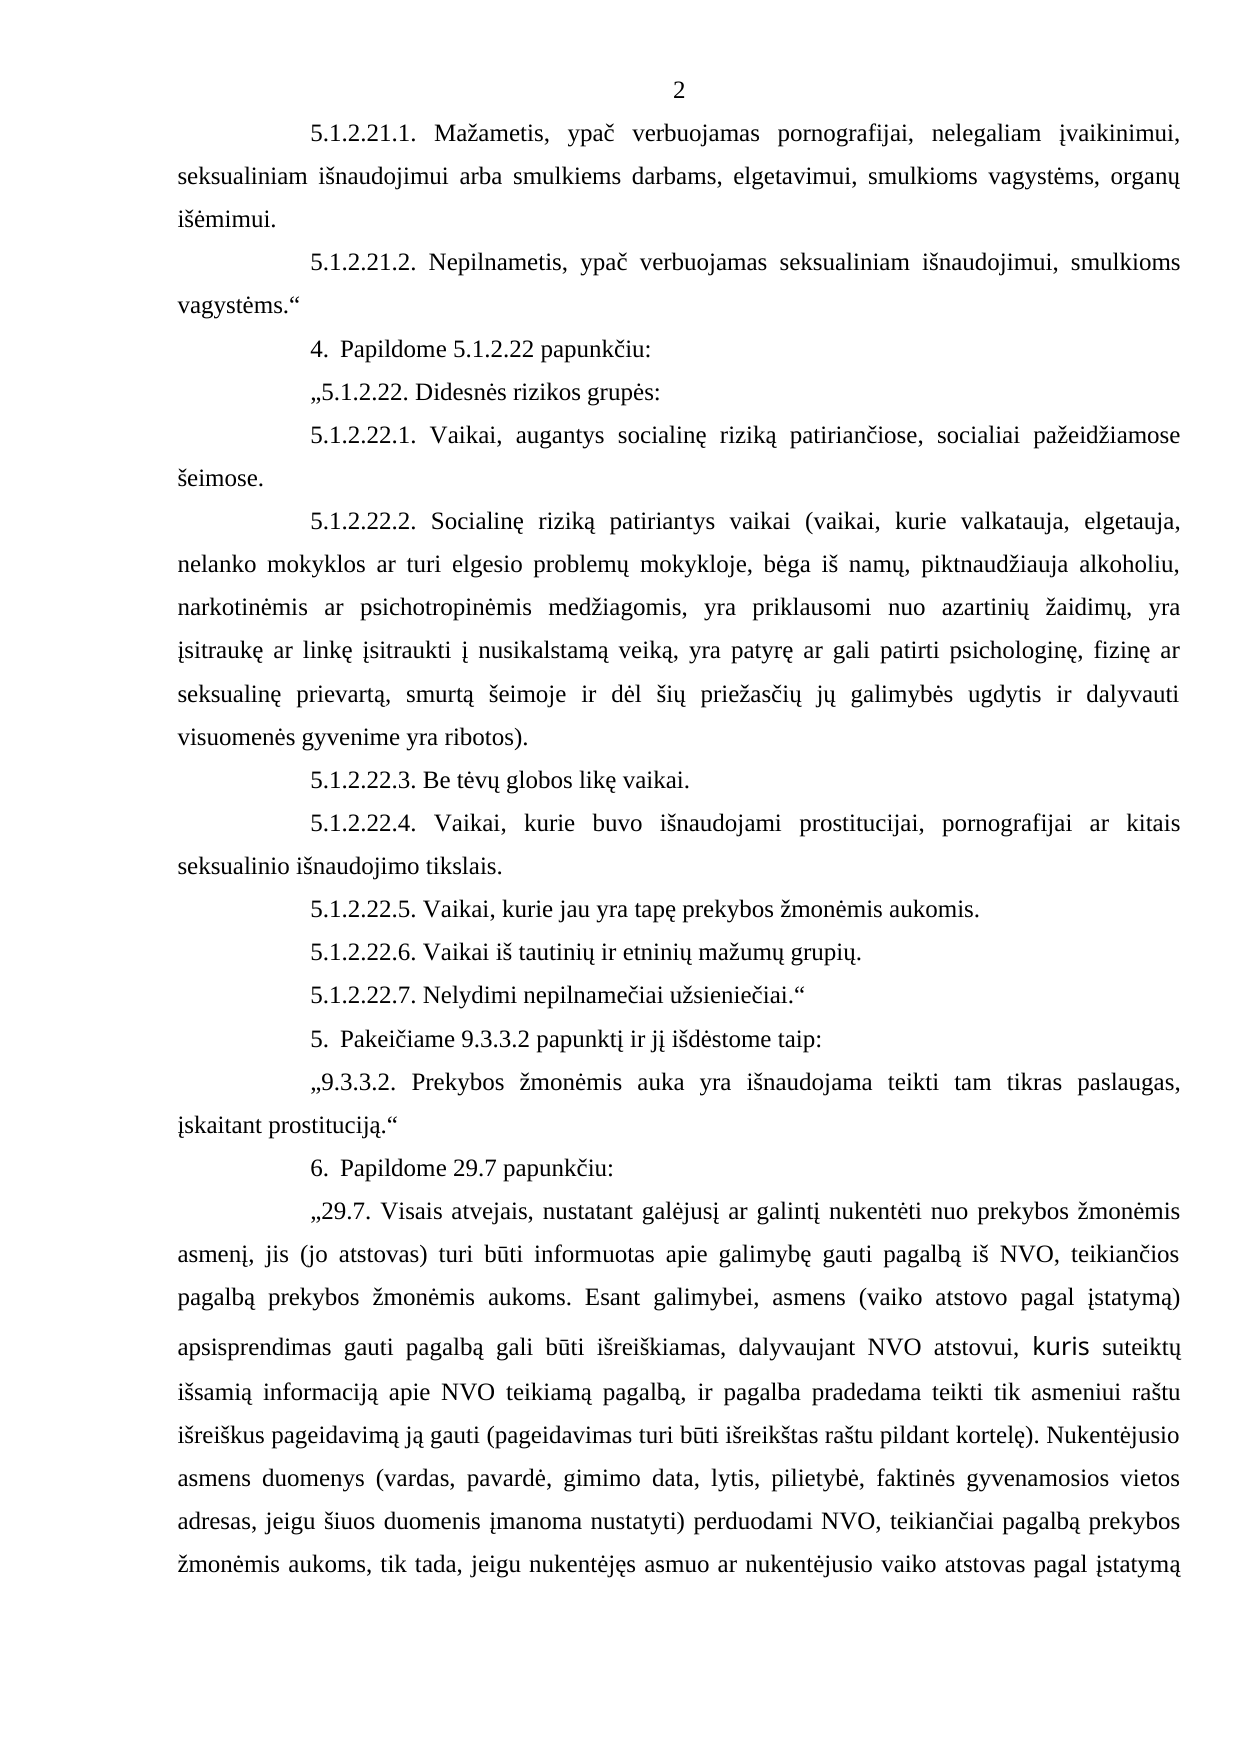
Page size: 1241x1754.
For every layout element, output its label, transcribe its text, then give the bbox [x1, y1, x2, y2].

text „9.3.3.2. Prekybos žmonėmis auka yra išnaudojama teikti tam tikras paslaugas, įskaitant prostituciją.“ [177, 1067, 1181, 1139]
text 4. Papildome 5.1.2.22 papunkčiu: [177, 334, 1181, 362]
text 5.1.2.22.4. Vaikai, kurie buvo išnaudojami prostitucijai, pornografijai ar kitais seksualinio išnaudojimo tikslais. [177, 808, 1181, 880]
text „29.7. Visais atvejais, nustatant galėjusį ar galintį nukentėti nuo prekybos žmonėmis asmenį, jis (jo atstovas) turi būti informuotas apie galimybę gauti pagalbą iš NVO, teikiančios pagalbą prekybos žmonėmis aukoms. Esant galimybei, asmens (vaiko atstovo pagal įstatymą) apsisprendimas gauti pagalbą gali būti išreiškiamas, dalyvaujant NVO atstovui, kuris suteiktų išsamią informaciją apie NVO teikiamą pagalbą, ir pagalba pradedama teikti tik asmeniui raštu išreiškus pageidavimą ją gauti (pageidavimas turi būti išreikštas raštu pildant kortelę). Nukentėjusio asmens duomenys (vardas, pavardė, gimimo data, lytis, pilietybė, faktinės gyvenamosios vietos adresas, jeigu šiuos duomenis įmanoma nustatyti) perduodami NVO, teikiančiai pagalbą prekybos žmonėmis aukoms, tik tada, jeigu nukentėjęs asmuo ar nukentėjusio vaiko atstovas pagal įstatymą [177, 1196, 1181, 1578]
text 5.1.2.22.6. Vaikai iš tautinių ir etninių mažumų grupių. [177, 937, 1181, 966]
text „5.1.2.22. Didesnės rizikos grupės: [177, 377, 1181, 406]
text 5.1.2.21.1. Mažametis, ypač verbuojamas pornografijai, nelegaliam įvaikinimui, seksualiniam išnaudojimui arba smulkiems darbams, elgetavimui, smulkioms vagystėms, organų išėmimui. [177, 118, 1181, 233]
text 5.1.2.21.2. Nepilnametis, ypač verbuojamas seksualiniam išnaudojimui, smulkioms vagystėms.“ [177, 247, 1181, 319]
text 5.1.2.22.1. Vaikai, augantys socialinę riziką patiriančiose, socialiai pažeidžiamose šeimose. [177, 420, 1181, 492]
text 5.1.2.22.3. Be tėvų globos likę vaikai. [177, 765, 1181, 794]
text 5.1.2.22.5. Vaikai, kurie jau yra tapę prekybos žmonėmis aukomis. [177, 894, 1181, 923]
text 5. Pakeičiame 9.3.3.2 papunktį ir jį išdėstome taip: [177, 1024, 1181, 1052]
text 5.1.2.22.2. Socialinę riziką patiriantys vaikai (vaikai, kurie valkatauja, elgetauja, nelanko mokyklos ar turi elgesio problemų mokykloje, bėga iš namų, piktnaudžiauja alkoholiu, narkotinėmis ar psichotropinėmis medžiagomis, yra priklausomi nuo azartinių žaidimų, yra įsitraukę ar linkę įsitraukti į nusikalstamą veiką, yra patyrę ar gali patirti psichologinę, fizinę ar seksualinę prievartą, smurtą šeimoje ir dėl šių priežasčių jų galimybės ugdytis ir dalyvauti visuomenės gyvenime yra ribotos). [177, 506, 1181, 751]
text 6. Papildome 29.7 papunkčiu: [177, 1153, 1181, 1182]
text 5.1.2.22.7. Nelydimi nepilnamečiai užsieniečiai.“ [177, 981, 1181, 1009]
